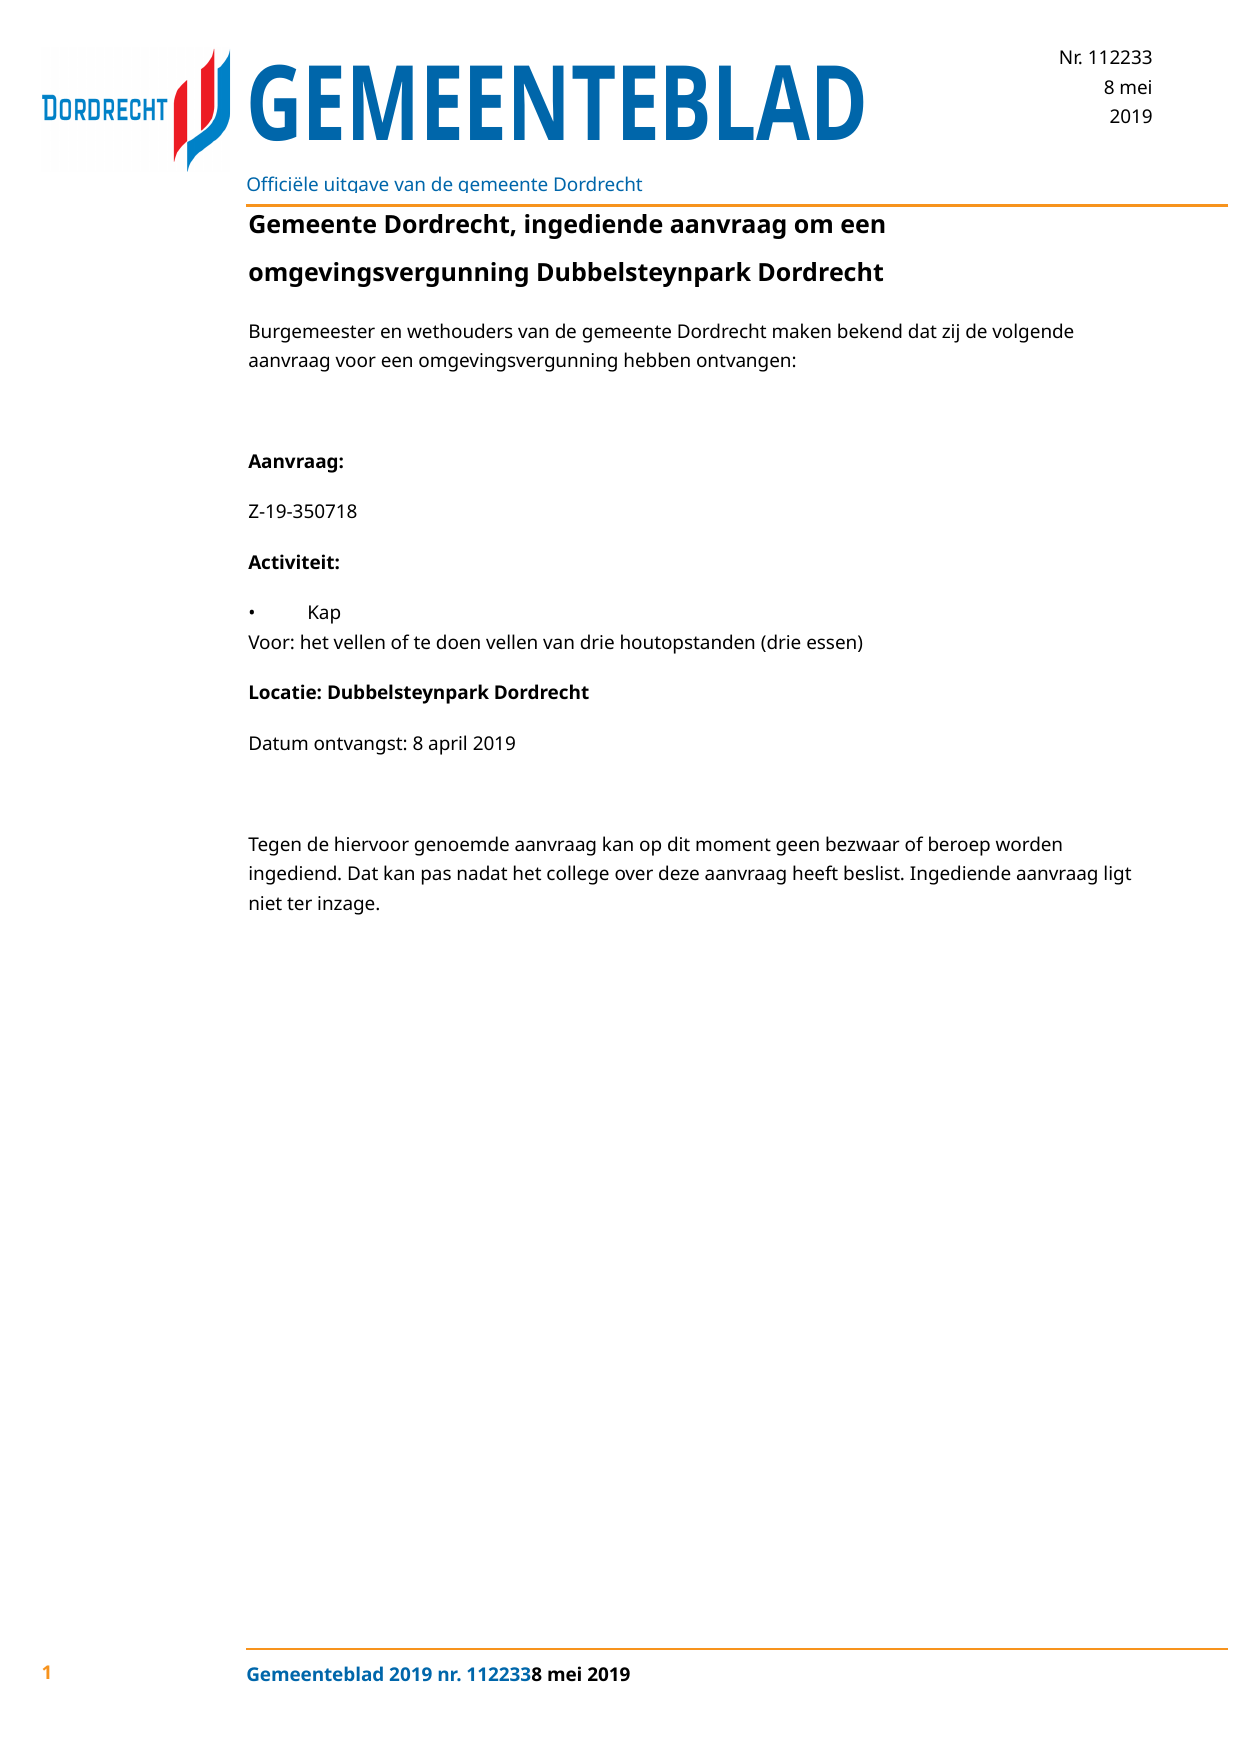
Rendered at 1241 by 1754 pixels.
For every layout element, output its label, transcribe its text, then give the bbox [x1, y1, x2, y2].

text Voor: het vellen of te doen vellen van drie houtopstanden (drie essen) [248, 629, 1152, 655]
text Locatie: Dubbelsteynpark Dordrecht [248, 679, 1152, 705]
list Kap [248, 599, 1152, 625]
text Tegen de hiervoor genoemde aanvraag kan op dit moment geen bezwaar of beroep worden ingediend. Dat kan pas nadat het college over deze aanvraag heeft beslist. Ingediende aanvraag ligt niet ter inzage. [248, 831, 1152, 916]
picture [41, 47, 231, 172]
text Datum ontvangst: 8 april 2019 [248, 730, 1152, 756]
text Burgemeester en wethouders van de gemeente Dordrecht maken bekend dat zij de volgende aanvraag voor een omgevingsvergunning hebben ontvangen: [248, 318, 1152, 373]
text Gemeente Dordrecht, ingediende aanvraag om een omgevingsvergunning Dubbelsteynpark Dordrecht [248, 207, 1152, 288]
text Z-19-350718 [248, 499, 1152, 524]
text Activiteit: [248, 549, 1152, 575]
text Aanvraag: [248, 448, 1152, 474]
